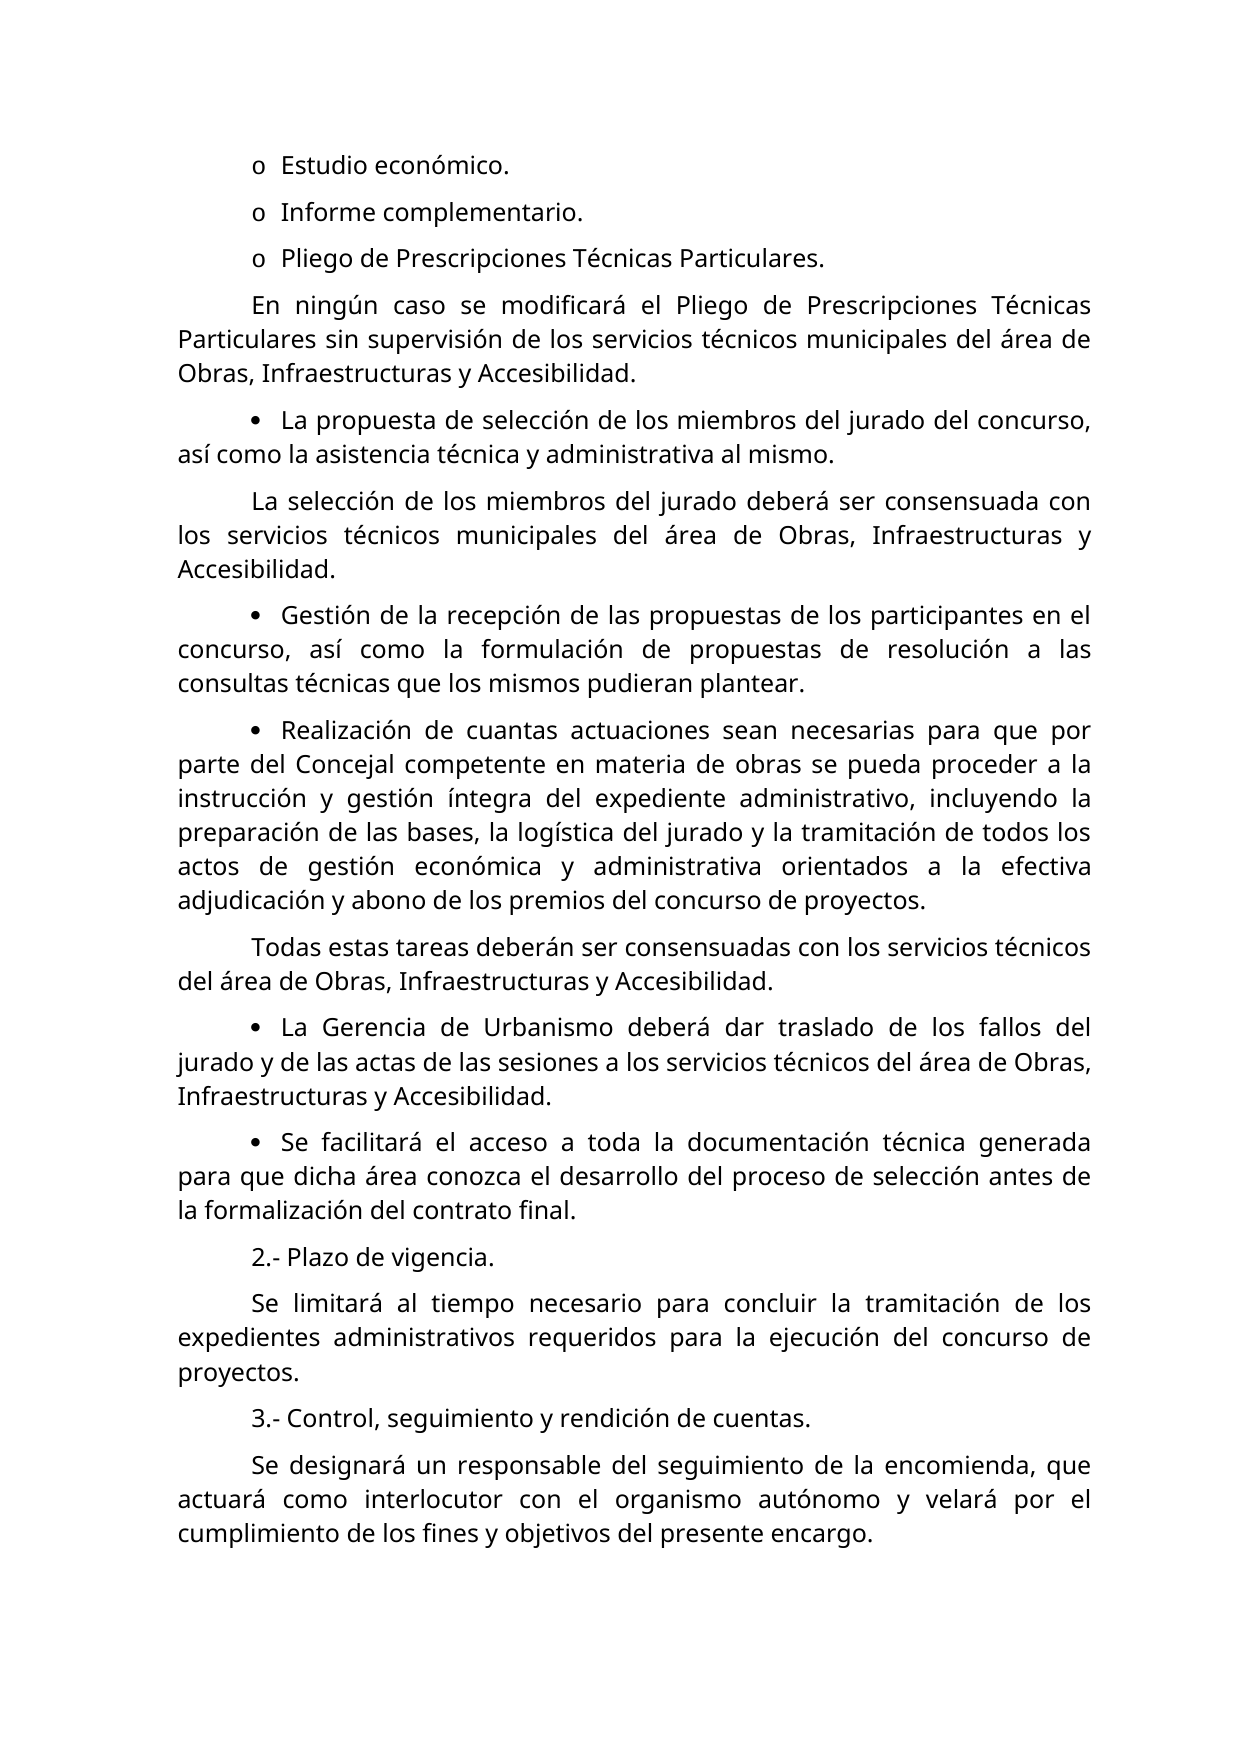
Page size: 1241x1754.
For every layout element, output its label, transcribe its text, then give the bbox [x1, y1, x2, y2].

text 3.- Control, seguimiento y rendición de cuentas. [177, 1401, 1093, 1435]
list Estudio económico. [177, 148, 1093, 182]
list Se facilitará el acceso a toda la documentación técnica generada para que dicha área conozca el desarrollo del proceso de selección antes de la formalización del contrato final. [177, 1125, 1093, 1227]
text Se limitará al tiempo necesario para concluir la tramitación de los expedientes administrativos requeridos para la ejecución del concurso de proyectos. [177, 1286, 1093, 1388]
text 2.- Plazo de vigencia. [177, 1239, 1093, 1273]
text La selección de los miembros del jurado deberá ser consensuada con los servicios técnicos municipales del área de Obras, Infraestructuras y Accesibilidad. [177, 483, 1093, 585]
list Gestión de la recepción de las propuestas de los participantes en el concurso, así como la formulación de propuestas de resolución a las consultas técnicas que los mismos pudieran plantear. [177, 598, 1093, 700]
text En ningún caso se modificará el Pliego de Prescripciones Técnicas Particulares sin supervisión de los servicios técnicos municipales del área de Obras, Infraestructuras y Accesibilidad. [177, 288, 1093, 390]
text Todas estas tareas deberán ser consensuadas con los servicios técnicos del área de Obras, Infraestructuras y Accesibilidad. [177, 929, 1093, 998]
list Pliego de Prescripciones Técnicas Particulares. [177, 241, 1093, 275]
list Realización de cuantas actuaciones sean necesarias para que por parte del Concejal competente en materia de obras se pueda proceder a la instrucción y gestión íntegra del expediente administrativo, incluyendo la preparación de las bases, la logística del jurado y la tramitación de todos los actos de gestión económica y administrativa orientados a la efectiva adjudicación y abono de los premios del concurso de proyectos. [177, 713, 1093, 917]
list Informe complementario. [177, 194, 1093, 229]
list La propuesta de selección de los miembros del jurado del concurso, así como la asistencia técnica y administrativa al mismo. [177, 403, 1093, 471]
text Se designará un responsable del seguimiento de la encomienda, que actuará como interlocutor con el organismo autónomo y velará por el cumplimiento de los fines y objetivos del presente encargo. [177, 1447, 1093, 1549]
list La Gerencia de Urbanismo deberá dar traslado de los fallos del jurado y de las actas de las sesiones a los servicios técnicos del área de Obras, Infraestructuras y Accesibilidad. [177, 1010, 1093, 1112]
